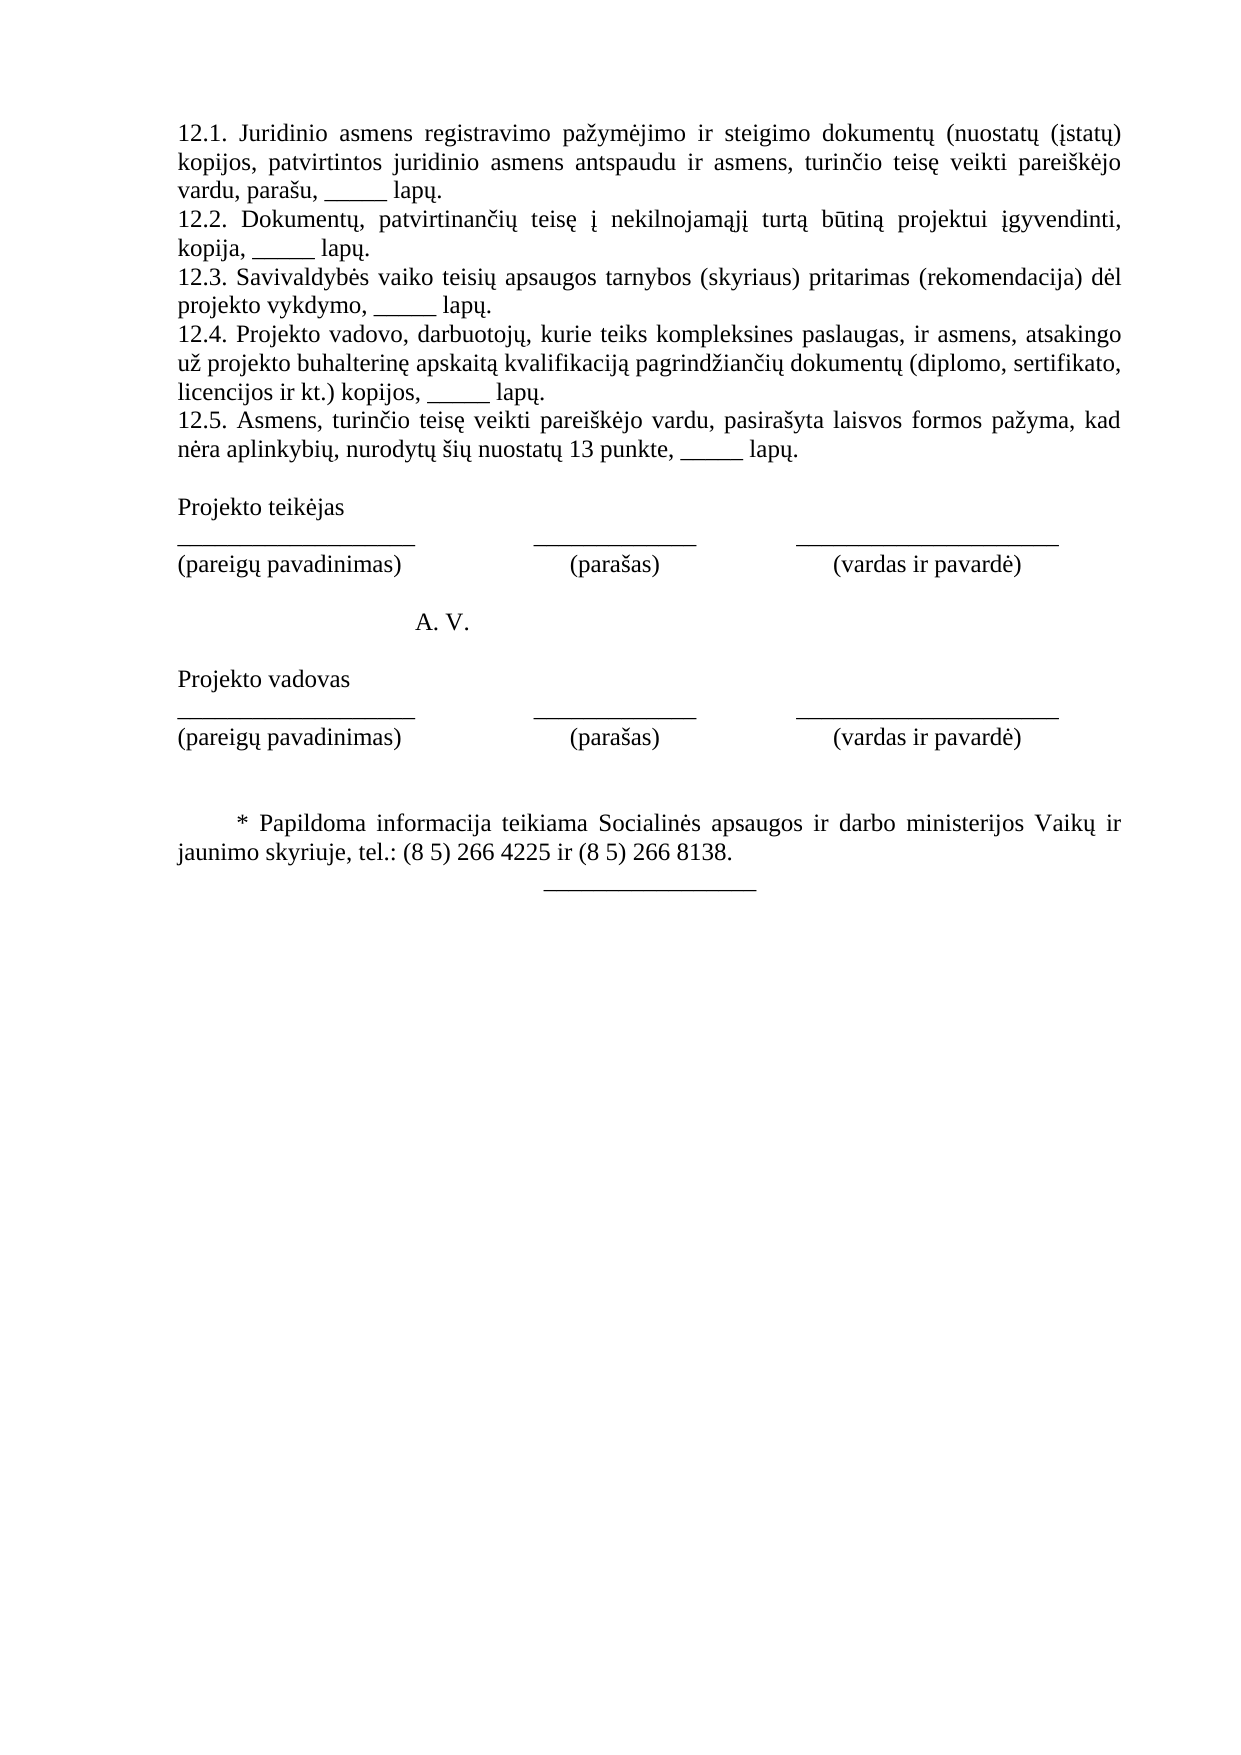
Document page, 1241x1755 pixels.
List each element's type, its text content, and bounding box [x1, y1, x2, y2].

text ___________________ _____________ _____________________ [177, 693, 1122, 722]
text A. V. [415, 607, 1122, 636]
text (pareigų pavadinimas) (parašas) (vardas ir pavardė) [177, 722, 1122, 751]
text 12.1. Juridinio asmens registravimo pažymėjimo ir steigimo dokumentų (nuostatų (įstatų) kopijos, patvirtintos juridinio asmens antspaudu ir asmens, turinčio teisę veikti pareiškėjo vardu, parašu, _____ lapų. [177, 118, 1122, 204]
text 12.5. Asmens, turinčio teisę veikti pareiškėjo vardu, pasirašyta laisvos formos pažyma, kad nėra aplinkybių, nurodytų šių nuostatų 13 punkte, _____ lapų. [177, 406, 1122, 463]
text (pareigų pavadinimas) (parašas) (vardas ir pavardė) [177, 549, 1122, 578]
text Projekto teikėjas [177, 492, 1122, 521]
text ___________________ _____________ _____________________ [177, 521, 1122, 549]
text Projekto vadovas [177, 664, 1122, 693]
text _________________ [177, 866, 1122, 894]
text * Papildoma informacija teikiama Socialinės apsaugos ir darbo ministerijos Vaikų ir jaunimo skyriuje, tel.: (8 5) 266 4225 ir (8 5) 266 8138. [177, 808, 1122, 866]
text 12.3. Savivaldybės vaiko teisių apsaugos tarnybos (skyriaus) pritarimas (rekomendacija) dėl projekto vykdymo, _____ lapų. [177, 262, 1122, 319]
text 12.4. Projekto vadovo, darbuotojų, kurie teiks kompleksines paslaugas, ir asmens, atsakingo už projekto buhalterinę apskaitą kvalifikaciją pagrindžiančių dokumentų (diplomo, sertifikato, licencijos ir kt.) kopijos, _____ lapų. [177, 319, 1122, 406]
text 12.2. Dokumentų, patvirtinančių teisę į nekilnojamąjį turtą būtiną projektui įgyvendinti, kopija, _____ lapų. [177, 204, 1122, 262]
